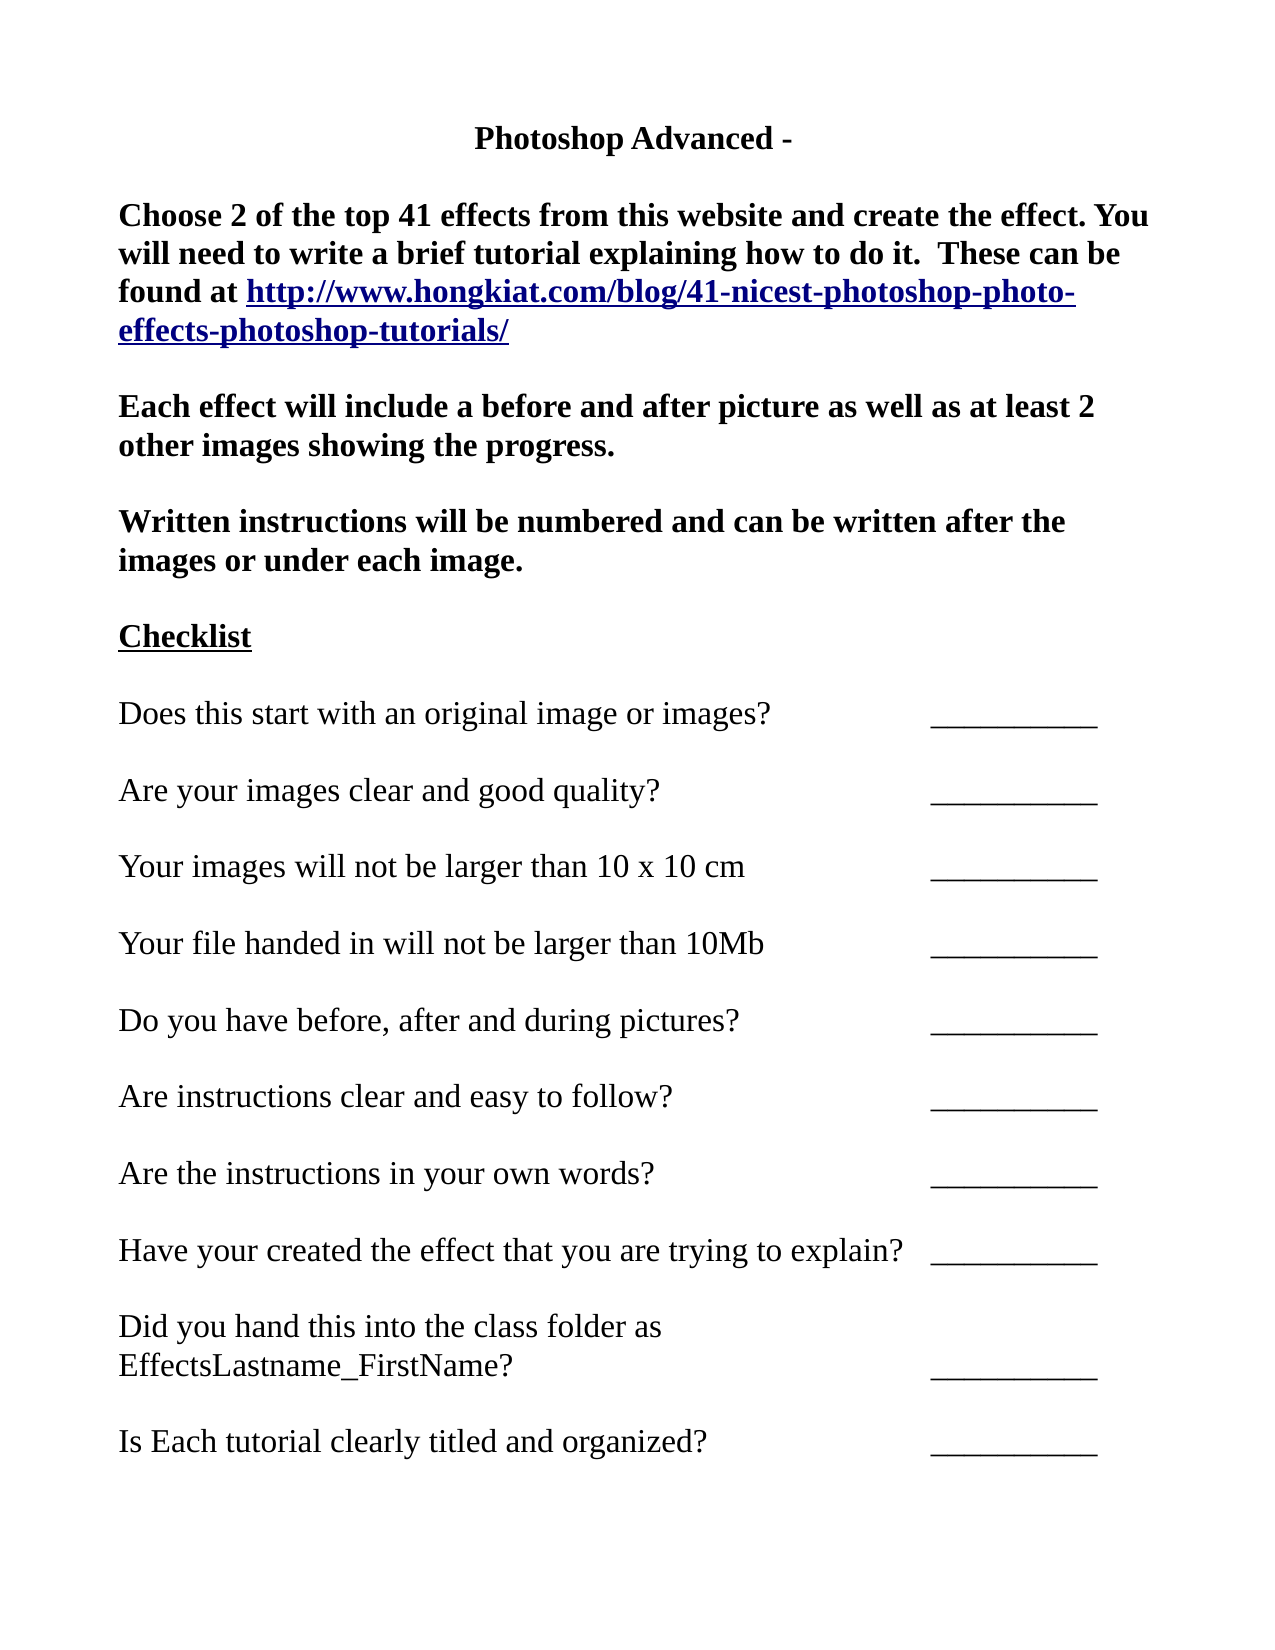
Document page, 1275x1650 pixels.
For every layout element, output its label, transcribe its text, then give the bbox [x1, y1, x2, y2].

text Have your created the effect that you are trying to explain? __________ [118, 1230, 1157, 1268]
text Photoshop Advanced - [118, 118, 1157, 156]
text Choose 2 of the top 41 effects from this website and create the effect. You will need to write a brief tutorial explaining how to do it. These can be found at http://www.hongkiat.com/blog/41-nicest-photoshop-photo-effects-photoshop-tutorials/ [118, 195, 1157, 348]
text Each effect will include a before and after picture as well as at least 2 other images showing the progress. [118, 386, 1157, 463]
text Are instructions clear and easy to follow? __________ [118, 1076, 1157, 1115]
text Is Each tutorial clearly titled and organized? __________ [118, 1421, 1157, 1460]
text Are the instructions in your own words? __________ [118, 1153, 1157, 1191]
text Your file handed in will not be larger than 10Mb __________ [118, 923, 1157, 961]
text Are your images clear and good quality? __________ [118, 770, 1157, 808]
text Does this start with an original image or images? __________ [118, 693, 1157, 731]
text Do you have before, after and during pictures? __________ [118, 1000, 1157, 1038]
text Checklist [118, 616, 1157, 655]
text Did you hand this into the class folder as [118, 1306, 1157, 1345]
text EffectsLastname_FirstName? __________ [118, 1345, 1157, 1383]
text Written instructions will be numbered and can be written after the images or under each image. [118, 501, 1157, 578]
text Your images will not be larger than 10 x 10 cm __________ [118, 846, 1157, 885]
